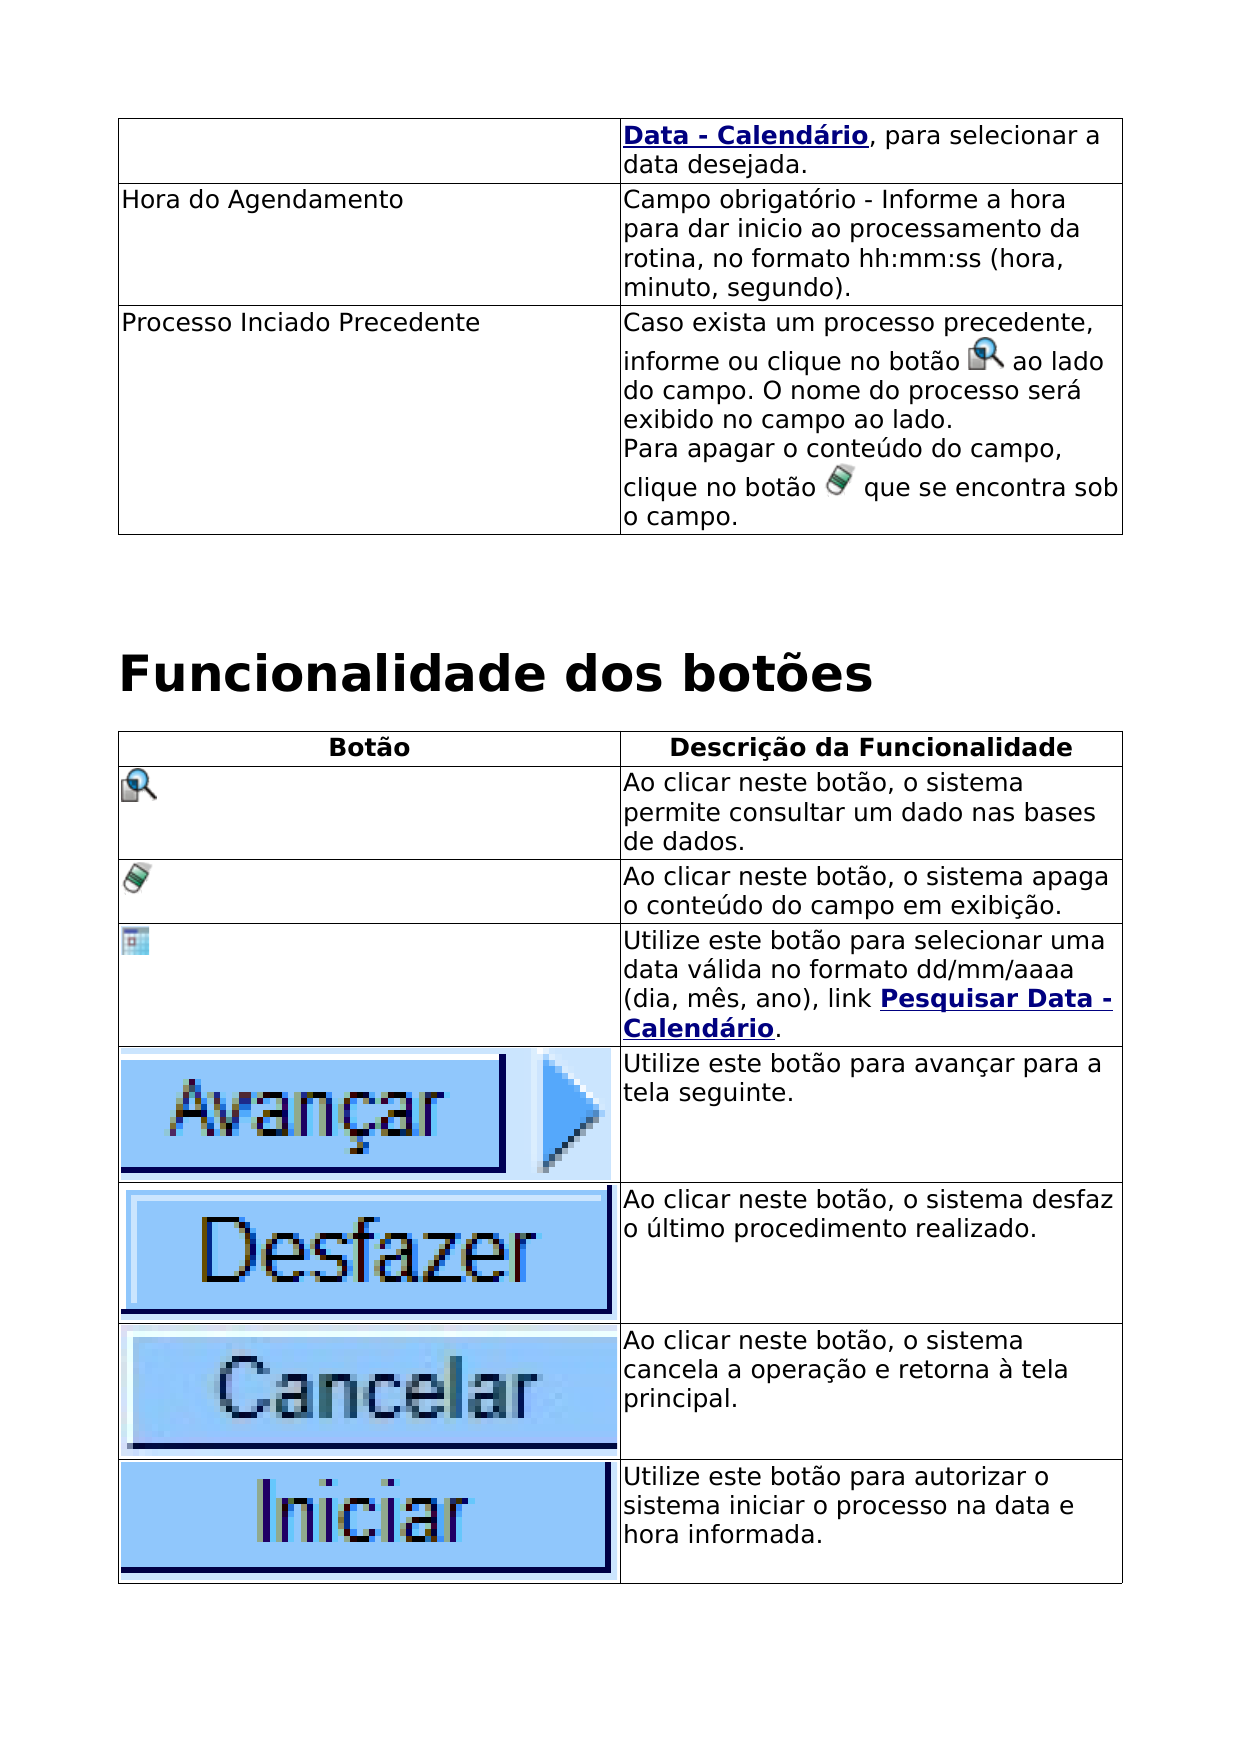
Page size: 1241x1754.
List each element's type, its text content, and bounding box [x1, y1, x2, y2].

table_header Botão [119, 732, 620, 766]
picture [121, 926, 150, 955]
table_cell [119, 119, 620, 182]
picture [121, 1325, 618, 1456]
picture [121, 1462, 618, 1580]
picture [121, 1048, 618, 1180]
table_cell Hora do Agendamento [119, 184, 620, 305]
subtitle Funcionalidade dos botões [118, 645, 1122, 703]
table_cell [119, 1324, 620, 1459]
table_cell Data - Calendário, para selecionar a data desejada. [621, 119, 1122, 182]
table_header Descrição da Funcionalidade [621, 732, 1122, 766]
picture [824, 463, 856, 497]
table_cell Ao clicar neste botão, o sistema desfaz o último procedimento realizado. [621, 1183, 1122, 1323]
table_cell Processo Inciado Precedente [119, 306, 620, 534]
table_cell Ao clicar neste botão, o sistema permite consultar um dado nas bases de dados. [621, 767, 1122, 859]
picture [968, 337, 1005, 370]
picture [121, 768, 157, 802]
picture [121, 862, 153, 895]
table_cell Ao clicar neste botão, o sistema cancela a operação e retorna à tela principal. [621, 1324, 1122, 1459]
table_cell Utilize este botão para avançar para a tela seguinte. [621, 1047, 1122, 1182]
table_cell Utilize este botão para autorizar o sistema iniciar o processo na data e hora informada. [621, 1460, 1122, 1583]
table_cell Campo obrigatório - Informe a hora para dar inicio ao processamento da rotina, no formato hh:mm:ss (hora, minuto, segundo). [621, 184, 1122, 305]
table_cell Ao clicar neste botão, o sistema apaga o conteúdo do campo em exibição. [621, 860, 1122, 923]
table_cell [119, 860, 620, 923]
table_cell [119, 1183, 620, 1323]
table_cell Utilize este botão para selecionar uma data válida no formato dd/mm/aaaa (dia, mês, ano), link Pesquisar Data - Calendário. [621, 924, 1122, 1046]
picture [121, 1185, 618, 1320]
table_cell [119, 1460, 620, 1583]
table_cell [119, 924, 620, 1046]
table_cell Caso exista um processo precedente, informe ou clique no botão ao lado do campo. O nome do processo será exibido no campo ao lado. Para apagar o conteúdo do campo, clique no botão que se encontra sob o campo. [621, 306, 1122, 534]
table_cell [119, 767, 620, 859]
